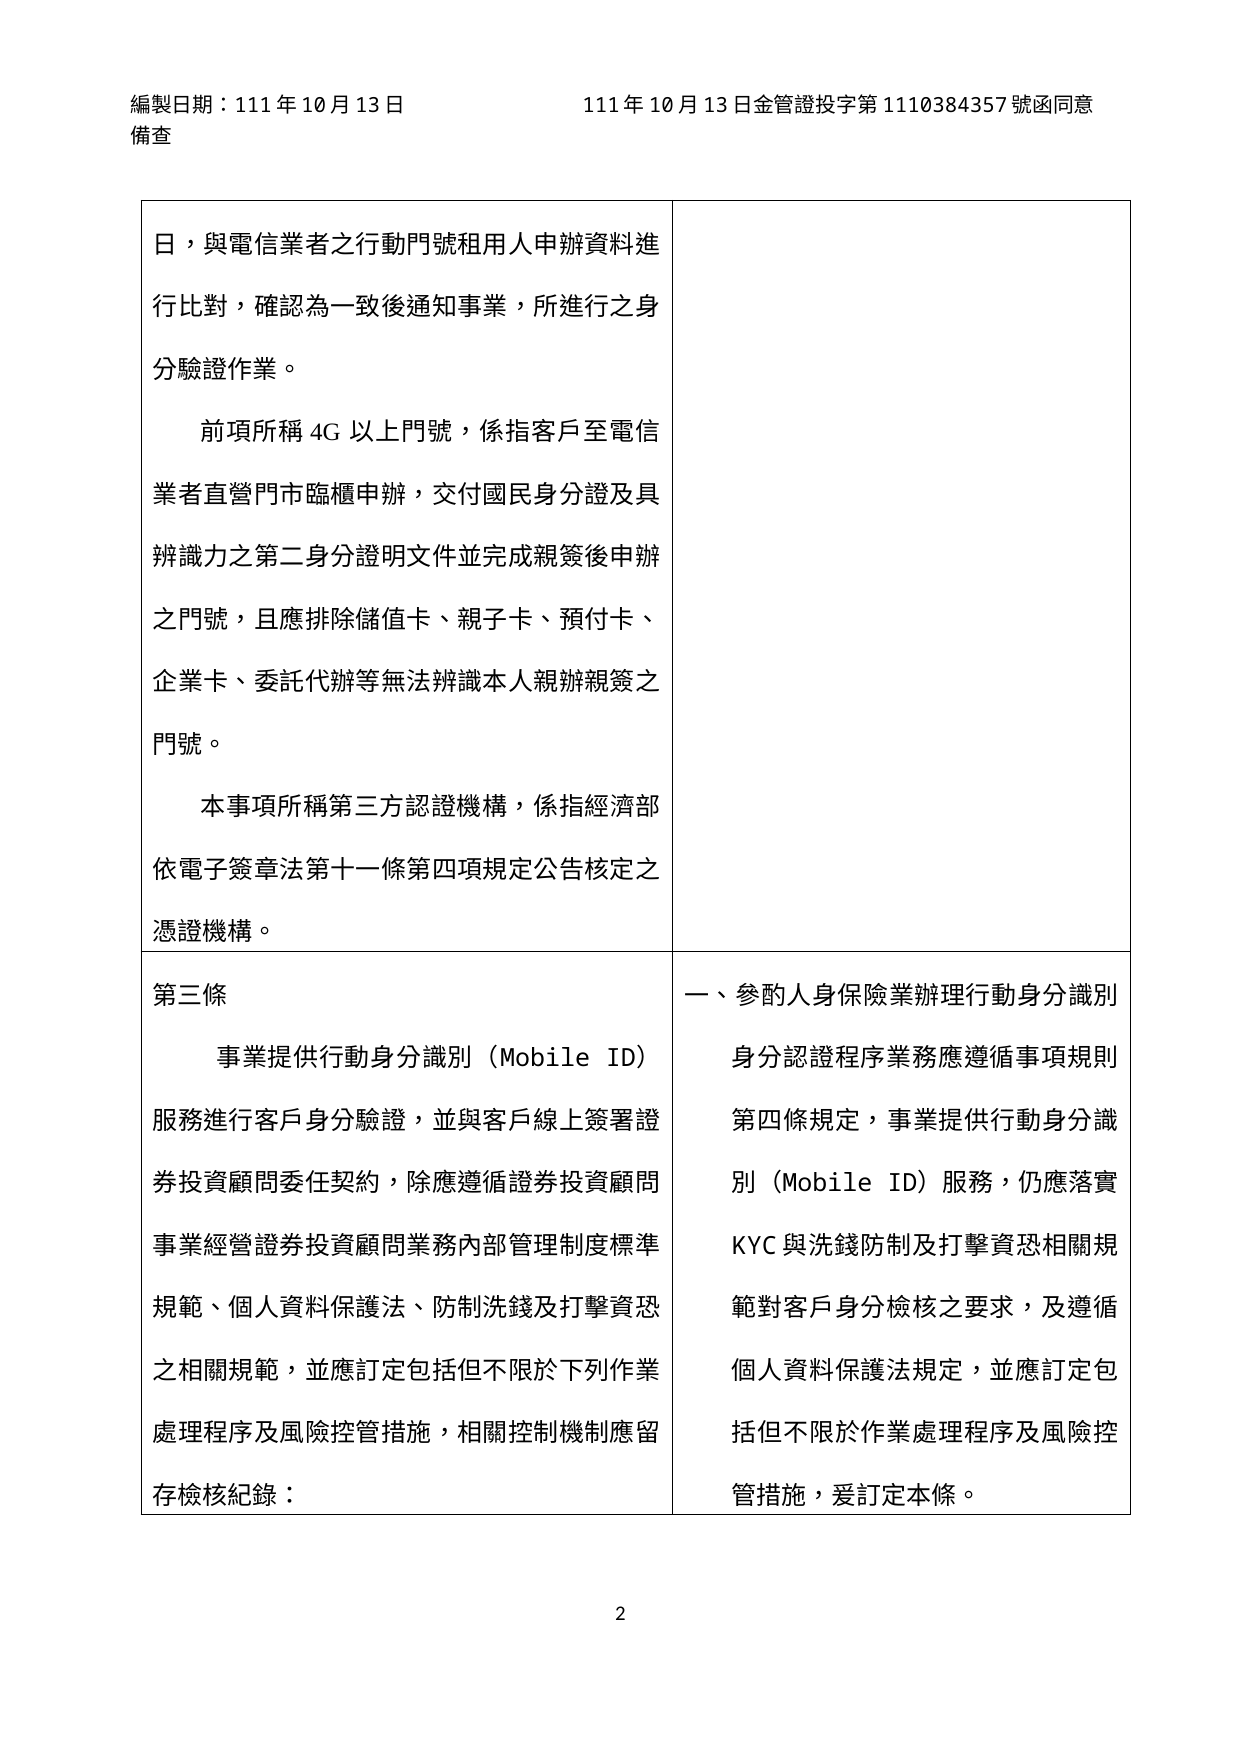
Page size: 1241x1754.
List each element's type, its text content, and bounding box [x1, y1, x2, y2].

table_cell [673, 201, 1130, 951]
table_cell 一、參酌人身保險業辦理行動身分識別身分認證程序業務應遵循事項規則第四條規定，事業提供行動身分識別（Mobile ID）服務，仍應落實KYC與洗錢防制及打擊資恐相關規範對客戶身分檢核之要求，及遵循個人資料保護法規定，並應訂定包括但不限於作業處理程序及風險控管措施，爰訂定本條。 [673, 952, 1130, 1514]
table_cell 日，與電信業者之行動門號租用人申辦資料進行比對，確認為一致後通知事業，所進行之身分驗證作業。 前項所稱4G 以上門號，係指客戶至電信業者直營門市臨櫃申辦，交付國民身分證及具辨識力之第二身分證明文件並完成親簽後申辦之門號，且應排除儲值卡、親子卡、預付卡、企業卡、委託代辦等無法辨識本人親辦親簽之門號。 本事項所稱第三方認證機構，係指經濟部依電子簽章法第十一條第四項規定公告核定之憑證機構。 [142, 201, 672, 951]
table_cell 第三條 事業提供行動身分識別（Mobile ID）服務進行客戶身分驗證，並與客戶線上簽署證券投資顧問委任契約，除應遵循證券投資顧問事業經營證券投資顧問業務內部管理制度標準規範、個人資料保護法、防制洗錢及打擊資恐之相關規範，並應訂定包括但不限於下列作業處理程序及風險控管措施，相關控制機制應留存檢核紀錄： [142, 952, 672, 1514]
